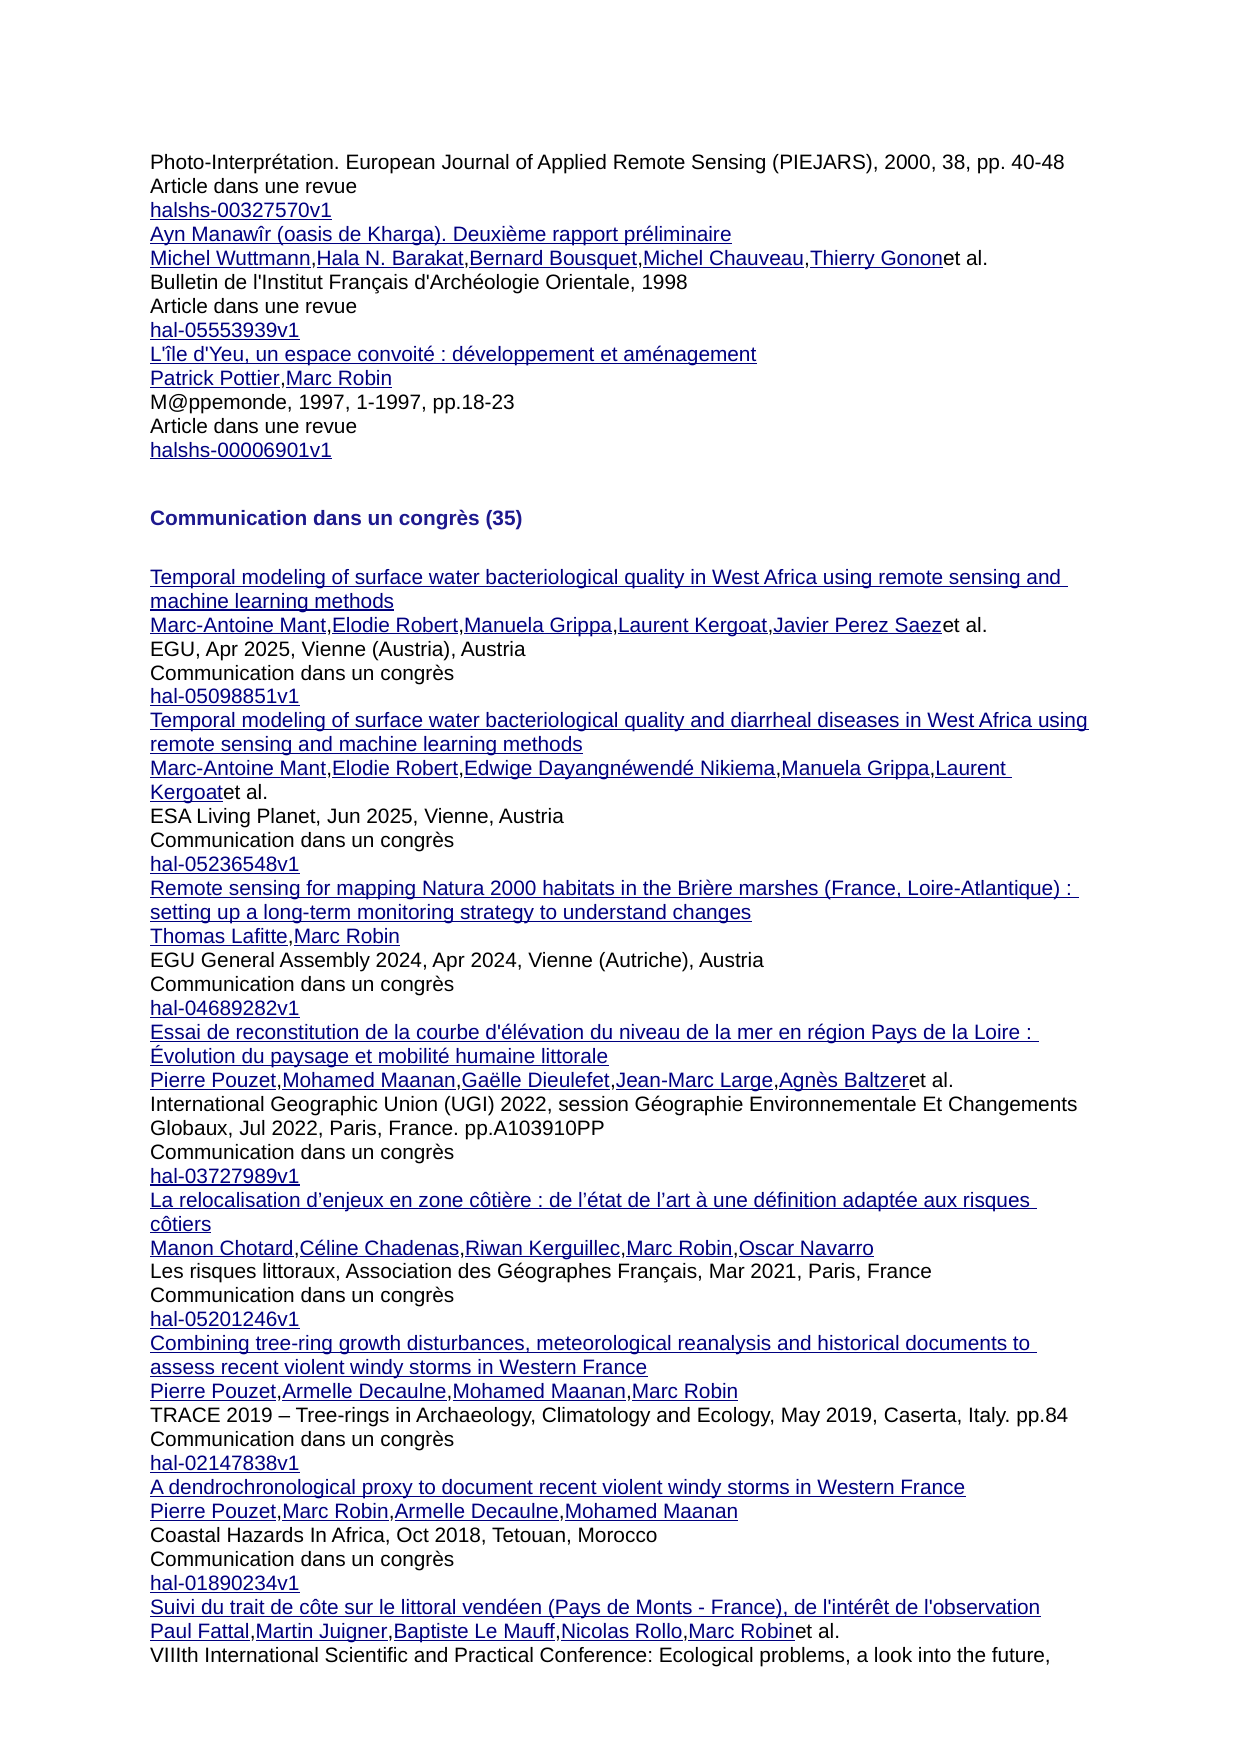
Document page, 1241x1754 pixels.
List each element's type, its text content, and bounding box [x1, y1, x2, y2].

table_cell Remote sensing for mapping Natura 2000 habitats in the Brière marshes (France, Loire-Atlantique) : setting up a long-term monitoring strategy to understand changes Thomas Lafitte,Marc Robin EGU General Assembly 2024, Apr 2024, Vienne (Autriche), Austria Communication dans un congrès hal-04689282v1 [150, 876, 1090, 1020]
table_cell Ayn Manawîr (oasis de Kharga). Deuxième rapport préliminaire Michel Wuttmann,Hala N. Barakat,Bernard Bousquet,Michel Chauveau,Thierry Gononet al. Bulletin de l'Institut Français d'Archéologie Orientale, 1998 Article dans une revue hal-05553939v1 [150, 222, 1090, 342]
table_cell Temporal modeling of surface water bacteriological quality and diarrheal diseases in West Africa using remote sensing and machine learning methods Marc-Antoine Mant,Elodie Robert,Edwige Dayangnéwendé Nikiema,Manuela Grippa,Laurent Kergoatet al. ESA Living Planet, Jun 2025, Vienne, Austria Communication dans un congrès hal-05236548v1 [150, 708, 1090, 876]
table_cell Suivi du trait de côte sur le littoral vendéen (Pays de Monts - France), de l'intérêt de l'observation Paul Fattal,Martin Juigner,Baptiste Le Mauff,Nicolas Rollo,Marc Robinet al. VIIIth International Scientific and Practical Conference: Ecological problems, a look into the future, [150, 1595, 1090, 1667]
table_cell Essai de reconstitution de la courbe d'élévation du niveau de la mer en région Pays de la Loire : Évolution du paysage et mobilité humaine littorale Pierre Pouzet,Mohamed Maanan,Gaëlle Dieulefet,Jean-Marc Large,Agnès Baltzeret al. International Geographic Union (UGI) 2022, session Géographie Environnementale Et Changements Globaux, Jul 2022, Paris, France. pp.A103910PP Communication dans un congrès hal-03727989v1 [150, 1020, 1090, 1187]
table_cell Combining tree-ring growth disturbances, meteorological reanalysis and historical documents to assess recent violent windy storms in Western France Pierre Pouzet,Armelle Decaulne,Mohamed Maanan,Marc Robin TRACE 2019 – Tree-rings in Archaeology, Climatology and Ecology, May 2019, Caserta, Italy. pp.84 Communication dans un congrès hal-02147838v1 [150, 1331, 1090, 1475]
subtitle Communication dans un congrès (35) [150, 506, 1090, 530]
table_cell L'île d'Yeu, un espace convoité : développement et aménagement Patrick Pottier,Marc Robin M@ppemonde, 1997, 1-1997, pp.18-23 Article dans une revue halshs-00006901v1 [150, 342, 1090, 461]
table_cell Photo-Interprétation. European Journal of Applied Remote Sensing (PIEJARS), 2000, 38, pp. 40-48 Article dans une revue halshs-00327570v1 [150, 150, 1090, 222]
table_cell La relocalisation d’enjeux en zone côtière : de l’état de l’art à une définition adaptée aux risques côtiers Manon Chotard,Céline Chadenas,Riwan Kerguillec,Marc Robin,Oscar Navarro Les risques littoraux, Association des Géographes Français, Mar 2021, Paris, France Communication dans un congrès hal-05201246v1 [150, 1188, 1090, 1331]
table_cell A dendrochronological proxy to document recent violent windy storms in Western France Pierre Pouzet,Marc Robin,Armelle Decaulne,Mohamed Maanan Coastal Hazards In Africa, Oct 2018, Tetouan, Morocco Communication dans un congrès hal-01890234v1 [150, 1475, 1090, 1595]
table_header Temporal modeling of surface water bacteriological quality in West Africa using remote sensing and machine learning methods Marc-Antoine Mant,Elodie Robert,Manuela Grippa,Laurent Kergoat,Javier Perez Saezet al. EGU, Apr 2025, Vienne (Austria), Austria Communication dans un congrès hal-05098851v1 [150, 565, 1090, 708]
